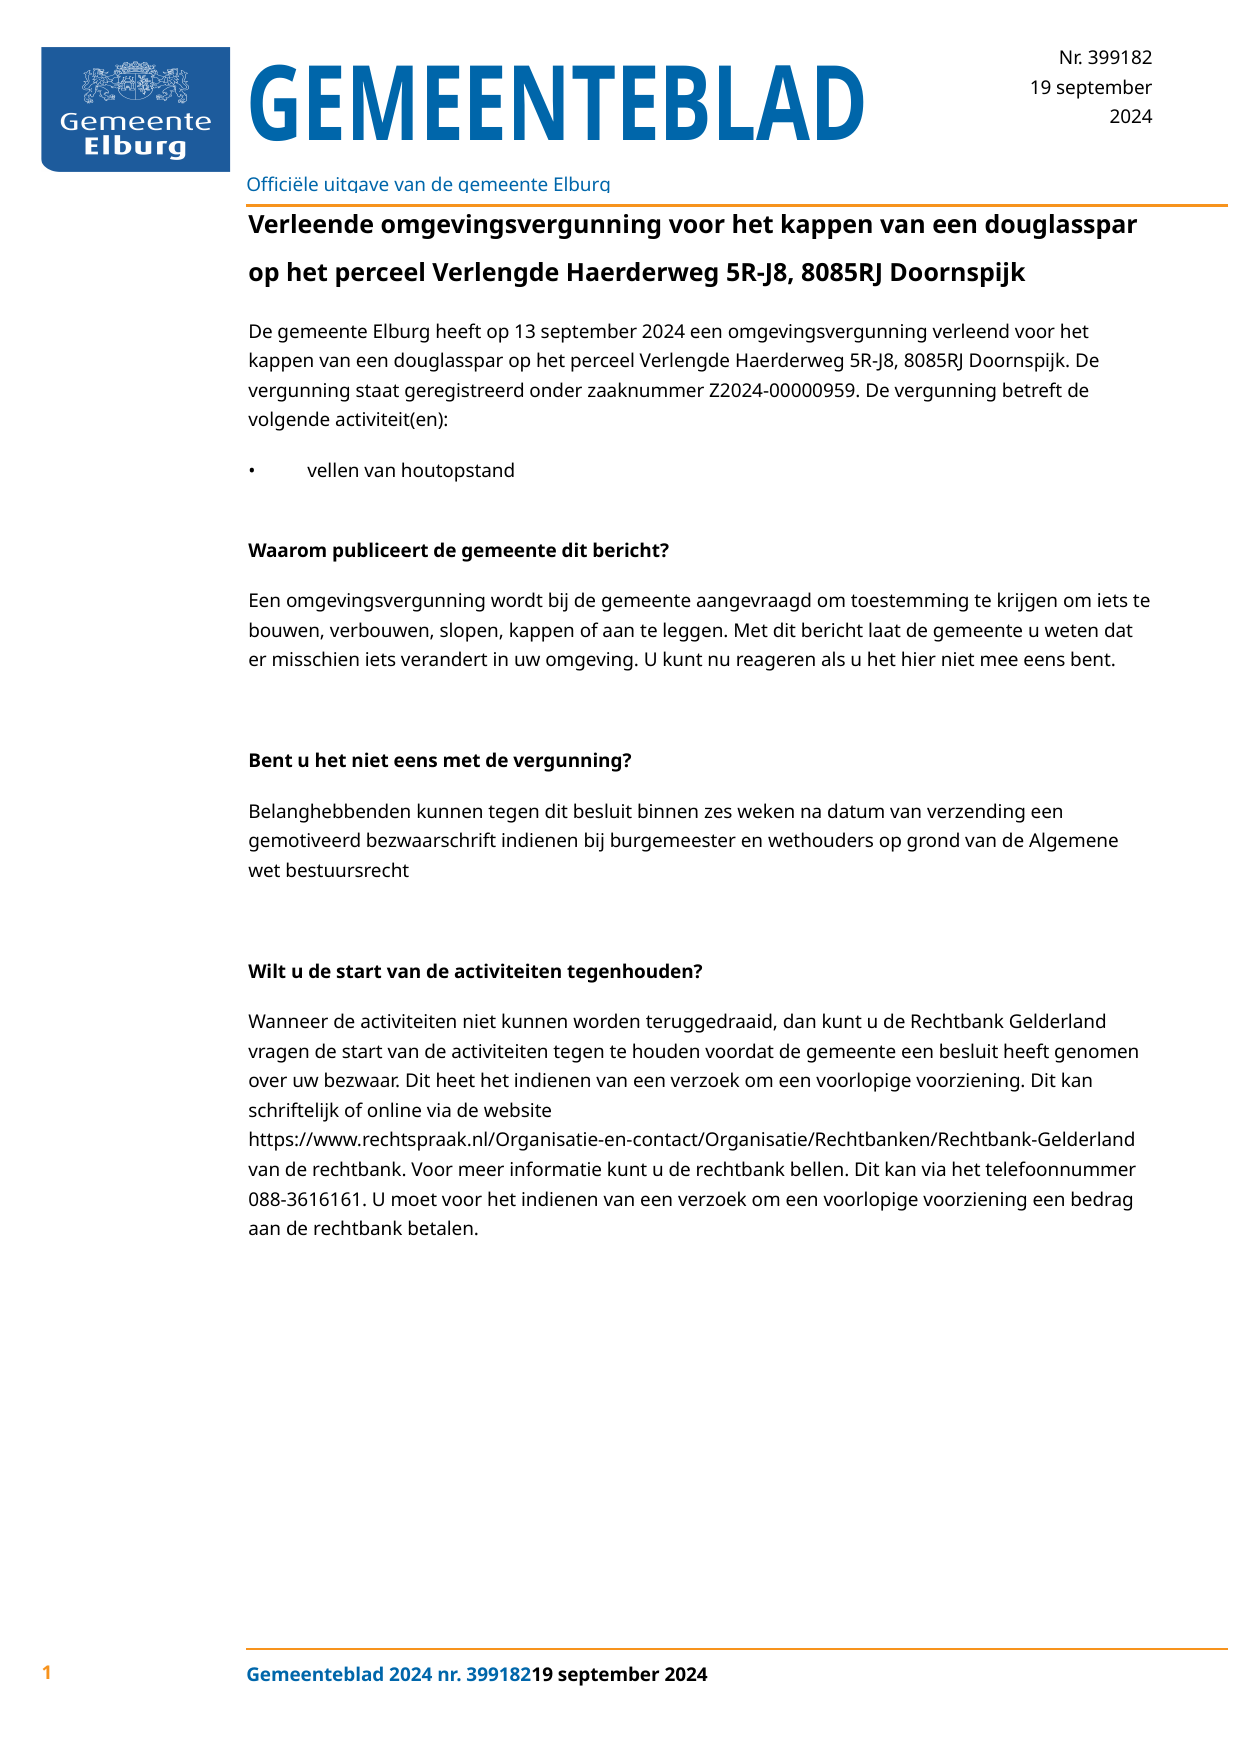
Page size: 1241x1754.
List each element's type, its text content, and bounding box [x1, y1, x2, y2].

picture [41, 47, 231, 172]
text Bent u het niet eens met de vergunning? [248, 747, 1152, 773]
list vellen van houtopstand [248, 457, 1152, 483]
text Waarom publiceert de gemeente dit bericht? [248, 537, 1152, 563]
text Wilt u de start van de activiteiten tegenhouden? [248, 958, 1152, 984]
text Een omgevingsvergunning wordt bij de gemeente aangevraagd om toestemming te krijgen om iets te bouwen, verbouwen, slopen, kappen of aan te leggen. Met dit bericht laat de gemeente u weten dat er misschien iets verandert in uw omgeving. U kunt nu reageren als u het hier niet mee eens bent. [248, 587, 1152, 672]
text De gemeente Elburg heeft op 13 september 2024 een omgevingsvergunning verleend voor het kappen van een douglasspar op het perceel Verlengde Haerderweg 5R-J8, 8085RJ Doornspijk. De vergunning staat geregistreerd onder zaaknummer Z2024-00000959. De vergunning betreft de volgende activiteit(en): [248, 318, 1152, 432]
text Wanneer de activiteiten niet kunnen worden teruggedraaid, dan kunt u de Rechtbank Gelderland vragen de start van de activiteiten tegen te houden voordat de gemeente een besluit heeft genomen over uw bezwaar. Dit heet het indienen van een verzoek om een voorlopige voorziening. Dit kan schriftelijk of online via de website https://www.rechtspraak.nl/Organisatie-en-contact/Organisatie/Rechtbanken/Rechtbank-Gelderland van de rechtbank. Voor meer informatie kunt u de rechtbank bellen. Dit kan via het telefoonnummer 088-3616161. U moet voor het indienen van een verzoek om een voorlopige voorziening een bedrag aan de rechtbank betalen. [248, 1008, 1152, 1241]
text Belanghebbenden kunnen tegen dit besluit binnen zes weken na datum van verzending een gemotiveerd bezwaarschrift indienen bij burgemeester en wethouders op grond van de Algemene wet bestuursrecht [248, 798, 1152, 883]
text Verleende omgevingsvergunning voor het kappen van een douglasspar op het perceel Verlengde Haerderweg 5R-J8, 8085RJ Doornspijk [248, 207, 1152, 288]
